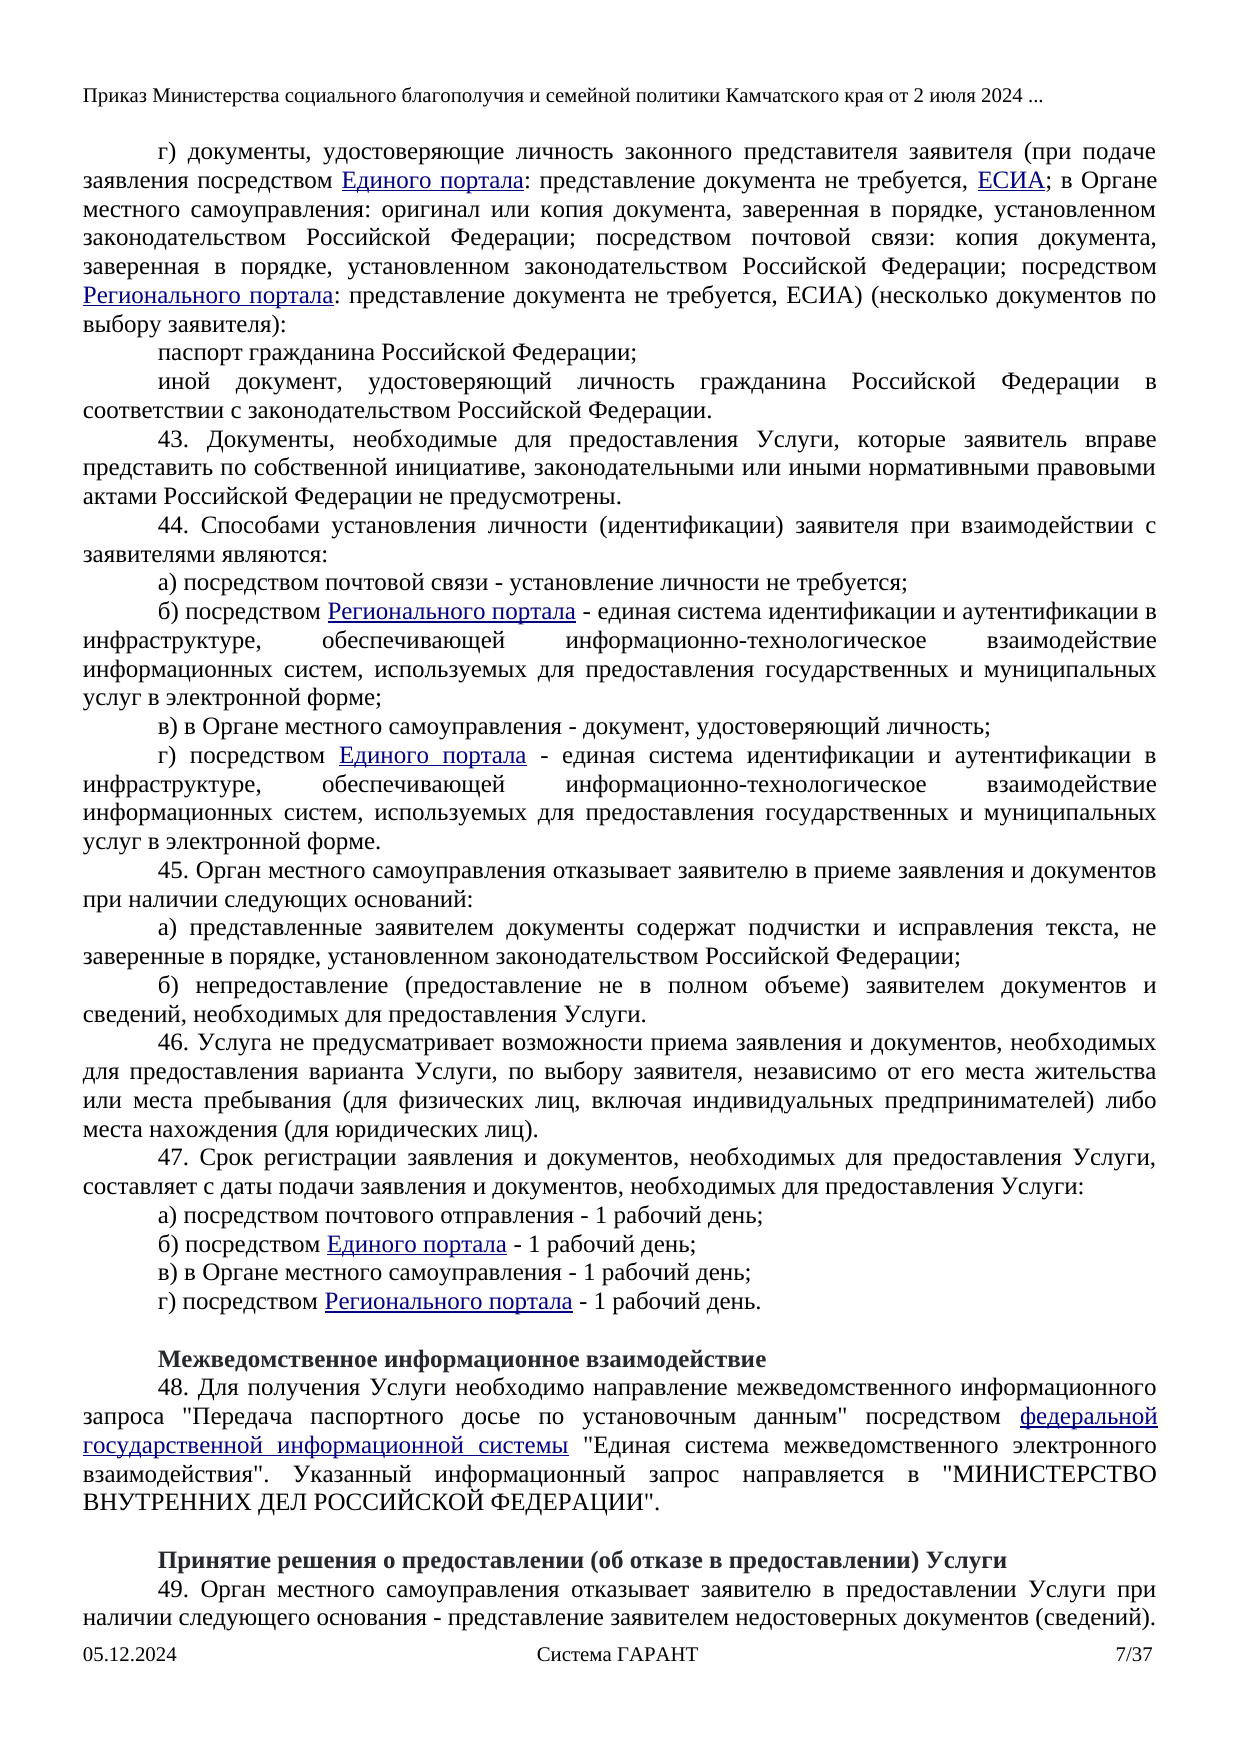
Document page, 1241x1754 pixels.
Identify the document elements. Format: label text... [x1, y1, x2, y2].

text а) посредством почтового отправления - 1 рабочий день; [83, 1200, 1157, 1229]
text б) посредством Единого портала - 1 рабочий день; [83, 1229, 1157, 1257]
text г) посредством Регионального портала - 1 рабочий день. [83, 1286, 1157, 1315]
text Межведомственное информационное взаимодействие [83, 1344, 1157, 1372]
text 48. Для получения Услуги необходимо направление межведомственного информационного запроса "Передача паспортного досье по установочным данным" посредством федеральной государственной информационной системы "Единая система межведомственного электронного взаимодействия". Указанный информационный запрос направляется в "МИНИСТЕРСТВО ВНУТРЕННИХ ДЕЛ РОССИЙСКОЙ ФЕДЕРАЦИИ". [83, 1372, 1157, 1516]
text б) непредоставление (предоставление не в полном объеме) заявителем документов и сведений, необходимых для предоставления Услуги. [83, 970, 1157, 1027]
text б) посредством Регионального портала - единая система идентификации и аутентификации в инфраструктуре, обеспечивающей информационно-технологическое взаимодействие информационных систем, используемых для предоставления государственных и муниципальных услуг в электронной форме; [83, 596, 1157, 711]
text а) посредством почтовой связи - установление личности не требуется; [83, 567, 1157, 596]
text в) в Органе местного самоуправления - документ, удостоверяющий личность; [83, 711, 1157, 740]
text 44. Способами установления личности (идентификации) заявителя при взаимодействии с заявителями являются: [83, 510, 1157, 567]
text Принятие решения о предоставлении (об отказе в предоставлении) Услуги [83, 1545, 1157, 1574]
text а) представленные заявителем документы содержат подчистки и исправления текста, не заверенные в порядке, установленном законодательством Российской Федерации; [83, 912, 1157, 970]
text 46. Услуга не предусматривает возможности приема заявления и документов, необходимых для предоставления варианта Услуги, по выбору заявителя, независимо от его места жительства или места пребывания (для физических лиц, включая индивидуальных предпринимателей) либо места нахождения (для юридических лиц). [83, 1027, 1157, 1142]
text г) документы, удостоверяющие личность законного представителя заявителя (при подаче заявления посредством Единого портала: представление документа не требуется, ЕСИА; в Органе местного самоуправления: оригинал или копия документа, заверенная в порядке, установленном законодательством Российской Федерации; посредством почтовой связи: копия документа, заверенная в порядке, установленном законодательством Российской Федерации; посредством Регионального портала: представление документа не требуется, ЕСИА) (несколько документов по выбору заявителя): [83, 136, 1157, 337]
text иной документ, удостоверяющий личность гражданина Российской Федерации в соответствии с законодательством Российской Федерации. [83, 366, 1157, 424]
text г) посредством Единого портала - единая система идентификации и аутентификации в инфраструктуре, обеспечивающей информационно-технологическое взаимодействие информационных систем, используемых для предоставления государственных и муниципальных услуг в электронной форме. [83, 740, 1157, 855]
text 45. Орган местного самоуправления отказывает заявителю в приеме заявления и документов при наличии следующих оснований: [83, 855, 1157, 912]
text паспорт гражданина Российской Федерации; [83, 337, 1157, 366]
text 43. Документы, необходимые для предоставления Услуги, которые заявитель вправе представить по собственной инициативе, законодательными или иными нормативными правовыми актами Российской Федерации не предусмотрены. [83, 424, 1157, 510]
text в) в Органе местного самоуправления - 1 рабочий день; [83, 1257, 1157, 1286]
text 47. Срок регистрации заявления и документов, необходимых для предоставления Услуги, составляет с даты подачи заявления и документов, необходимых для предоставления Услуги: [83, 1142, 1157, 1200]
text 49. Орган местного самоуправления отказывает заявителю в предоставлении Услуги при наличии следующего основания - представление заявителем недостоверных документов (сведений). [83, 1574, 1157, 1631]
